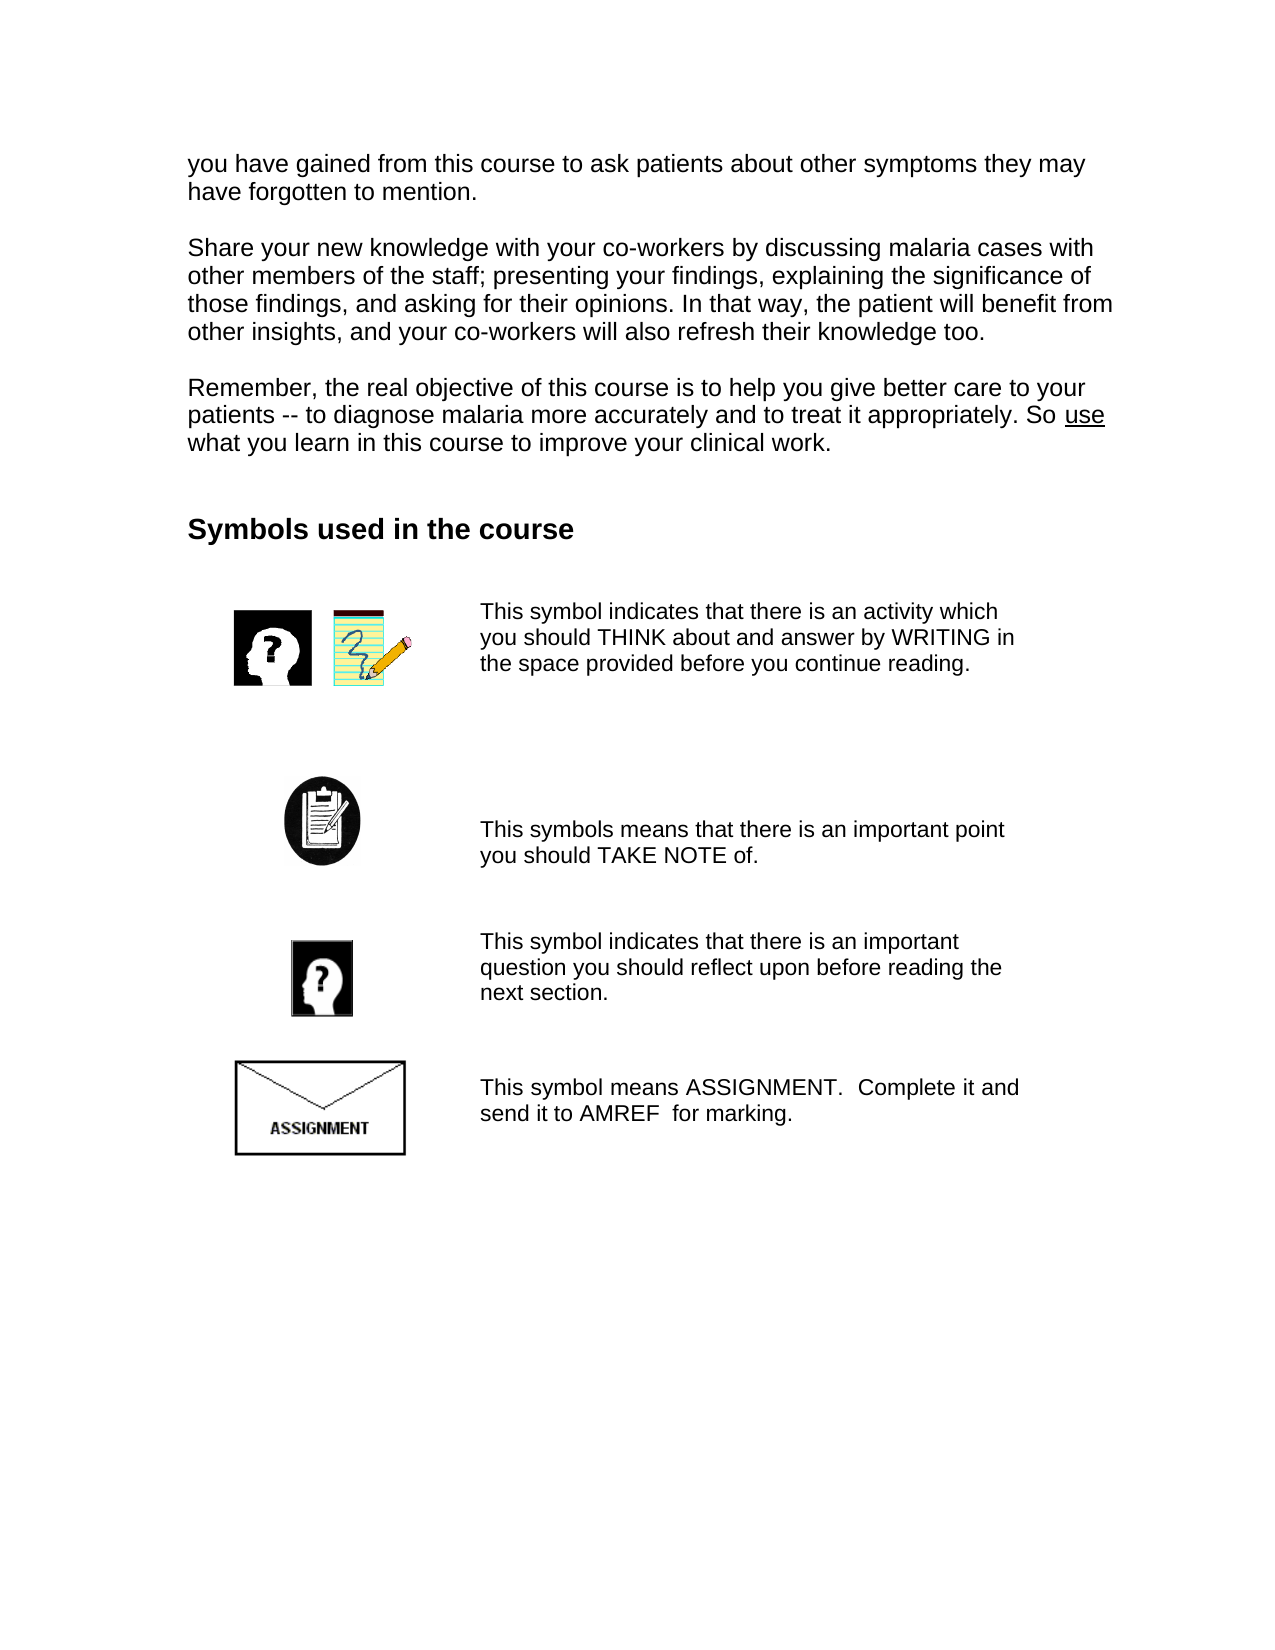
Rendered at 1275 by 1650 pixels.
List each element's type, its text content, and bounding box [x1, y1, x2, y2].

text Remember, the real objective of this course is to help you give better care to your patients -- to diagnose malaria more accurately and to treat it appropriately. So use what you learn in this course to improve your clinical work. [187, 373, 1125, 457]
picture [284, 776, 361, 866]
text Share your new knowledge with your co-workers by discussing malaria cases with other members of the staff; presenting your findings, explaining the significance of those findings, and asking for their opinions. In that way, the patient will benefit from other insights, and your co-workers will also refresh their knowledge too. [187, 234, 1125, 345]
table_cell [176, 740, 469, 903]
text you have gained from this course to ask patients about other symptoms they may have forgotten to mention. [187, 150, 1125, 206]
table_cell This symbol means ASSIGNMENT. Complete it and send it to AMREF for marking. [469, 1049, 1031, 1169]
table_cell [176, 903, 469, 1049]
table_header [176, 574, 469, 740]
picture [233, 610, 412, 686]
picture [291, 940, 354, 1018]
table_header This symbol indicates that there is an activity which you should THINK about and answer by WRITING in the space provided before you continue reading. [469, 574, 1031, 740]
subtitle Symbols used in the course [187, 513, 1125, 546]
table_cell This symbols means that there is an important point you should TAKE NOTE of. [469, 740, 1031, 903]
table_cell [176, 1049, 469, 1169]
table_cell This symbol indicates that there is an important question you should reflect upon before reading the next section. [469, 903, 1031, 1049]
picture [231, 1058, 414, 1161]
